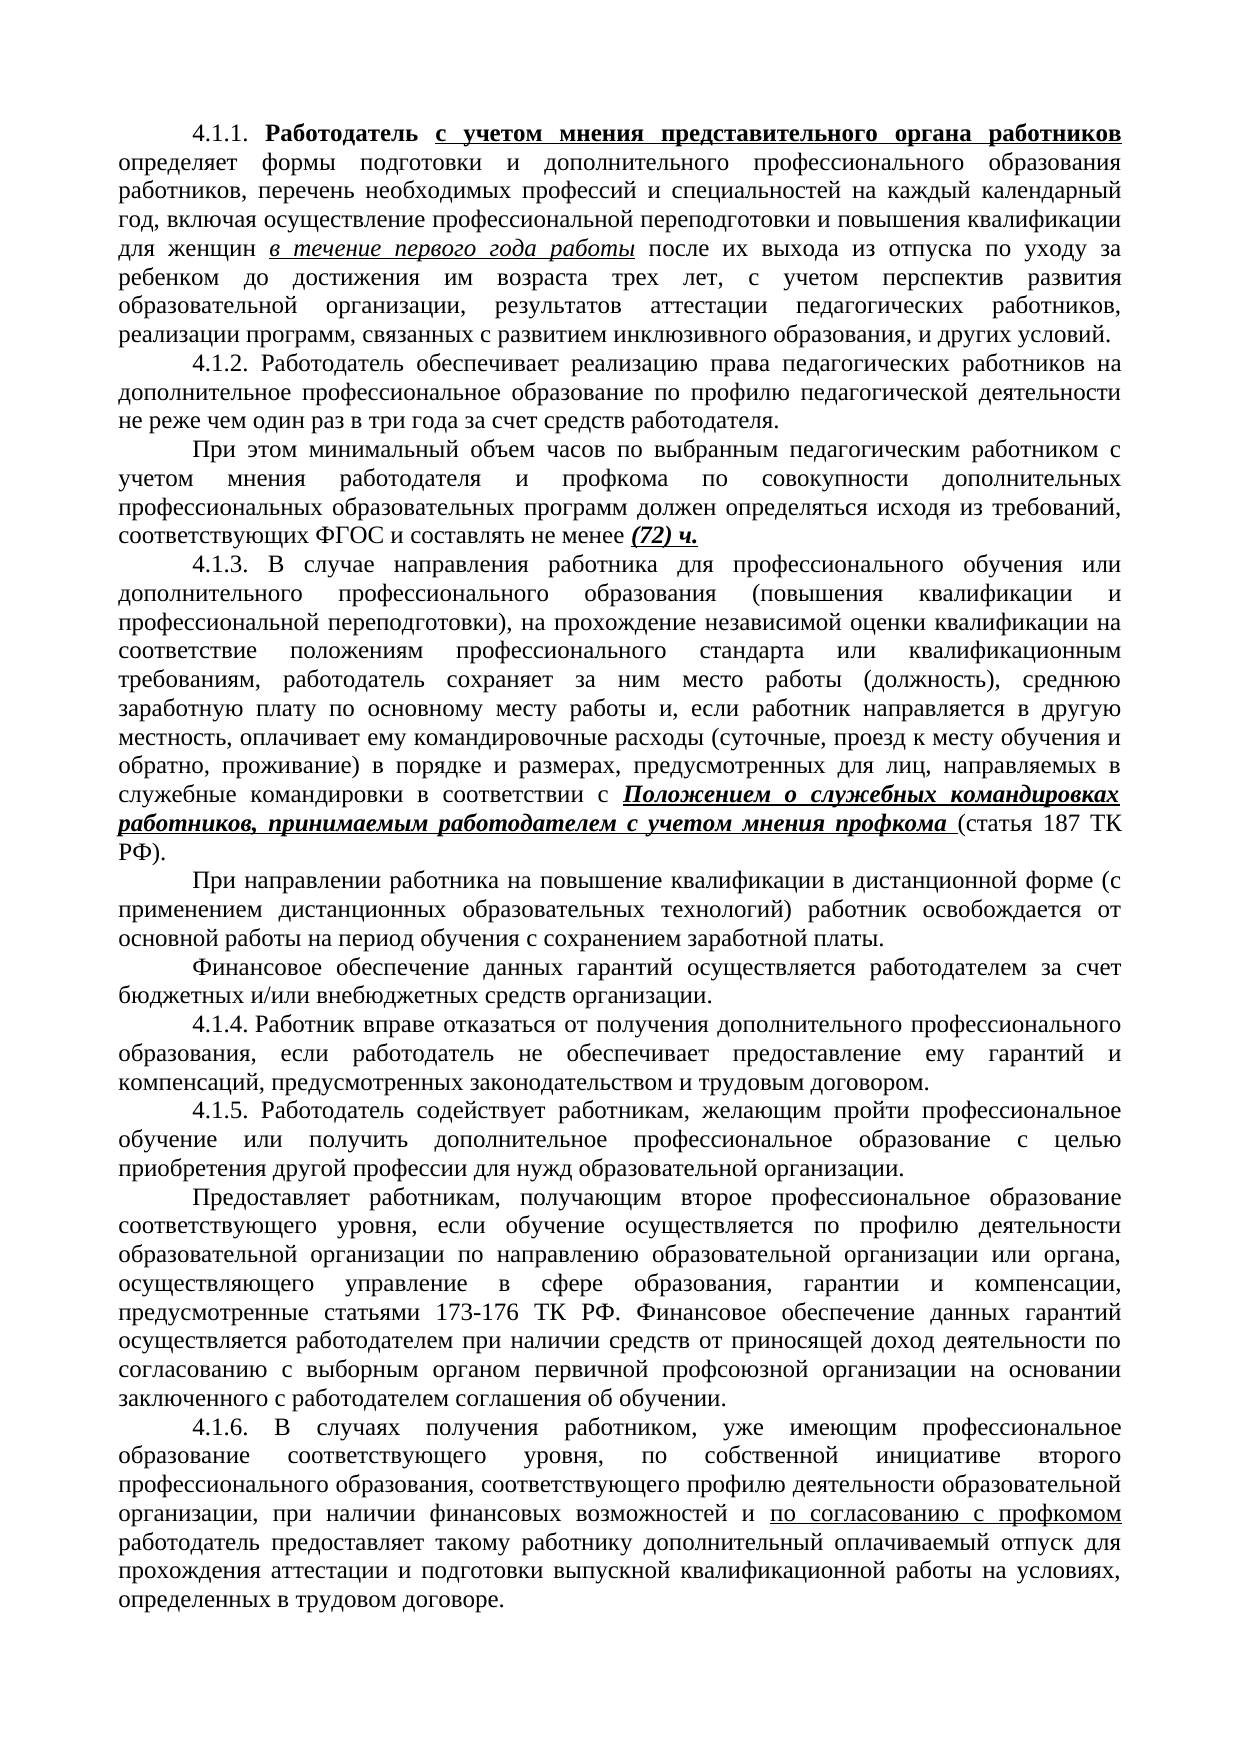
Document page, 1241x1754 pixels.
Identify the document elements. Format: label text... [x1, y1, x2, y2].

text Финансовое обеспечение данных гарантий осуществляется работодателем за счет бюджетных и/или внебюджетных средств организации. [118, 952, 1122, 1009]
text 4.1.6. В случаях получения работником, уже имеющим профессиональное образование соответствующего уровня, по собственной инициативе второго профессионального образования, соответствующего профилю деятельности образовательной организации, при наличии финансовых возможностей и по согласованию с профкомом работодатель предоставляет такому работнику дополнительный оплачиваемый отпуск для прохождения аттестации и подготовки выпускной квалификационной работы на условиях, определенных в трудовом договоре. [118, 1412, 1122, 1613]
text 4.1.3. В случае направления работника для профессионального обучения или дополнительного профессионального образования (повышения квалификации и профессиональной переподготовки), на прохождение независимой оценки квалификации на соответствие положениям профессионального стандарта или квалификационным требованиям, работодатель сохраняет за ним место работы (должность), среднюю заработную плату по основному месту работы и, если работник направляется в другую местность, оплачивает ему командировочные расходы (суточные, проезд к месту обучения и обратно, проживание) в порядке и размерах, предусмотренных для лиц, направляемых в служебные командировки в соответствии с Положением о служебных командировках работников, принимаемым работодателем с учетом мнения профкома (статья 187 ТК РФ). [118, 549, 1122, 866]
text При этом минимальный объем часов по выбранным педагогическим работником с учетом мнения работодателя и профкома по совокупности дополнительных профессиональных образовательных программ должен определяться исходя из требований, соответствующих ФГОС и составлять не менее (72) ч. [118, 434, 1122, 549]
text 4.1.1. Работодатель с учетом мнения представительного органа работников определяет формы подготовки и дополнительного профессионального образования работников, перечень необходимых профессий и специальностей на каждый календарный год, включая осуществление профессиональной переподготовки и повышения квалификации для женщин в течение первого года работы после их выхода из отпуска по уходу за ребенком до достижения им возраста трех лет, с учетом перспектив развития образовательной организации, результатов аттестации педагогических работников, реализации программ, связанных с развитием инклюзивного образования, и других условий. [118, 118, 1122, 348]
text Предоставляет работникам, получающим второе профессиональное образование соответствующего уровня, если обучение осуществляется по профилю деятельности образовательной организации по направлению образовательной организации или органа, осуществляющего управление в сфере образования, гарантии и компенсации, предусмотренные статьями 173-176 ТК РФ. Финансовое обеспечение данных гарантий осуществляется работодателем при наличии средств от приносящей доход деятельности по согласованию с выборным органом первичной профсоюзной организации на основании заключенного с работодателем соглашения об обучении. [118, 1182, 1122, 1412]
text 4.1.5. Работодатель содействует работникам, желающим пройти профессиональное обучение или получить дополнительное профессиональное образование с целью приобретения другой профессии для нужд образовательной организации. [118, 1096, 1122, 1182]
text 4.1.4. Работник вправе отказаться от получения дополнительного профессионального образования, если работодатель не обеспечивает предоставление ему гарантий и компенсаций, предусмотренных законодательством и трудовым договором. [118, 1009, 1122, 1096]
text 4.1.2. Работодатель обеспечивает реализацию права педагогических работников на дополнительное профессиональное образование по профилю педагогической деятельности не реже чем один раз в три года за счет средств работодателя. [118, 348, 1122, 434]
text При направлении работника на повышение квалификации в дистанционной форме (с применением дистанционных образовательных технологий) работник освобождается от основной работы на период обучения с сохранением заработной платы. [118, 866, 1122, 952]
